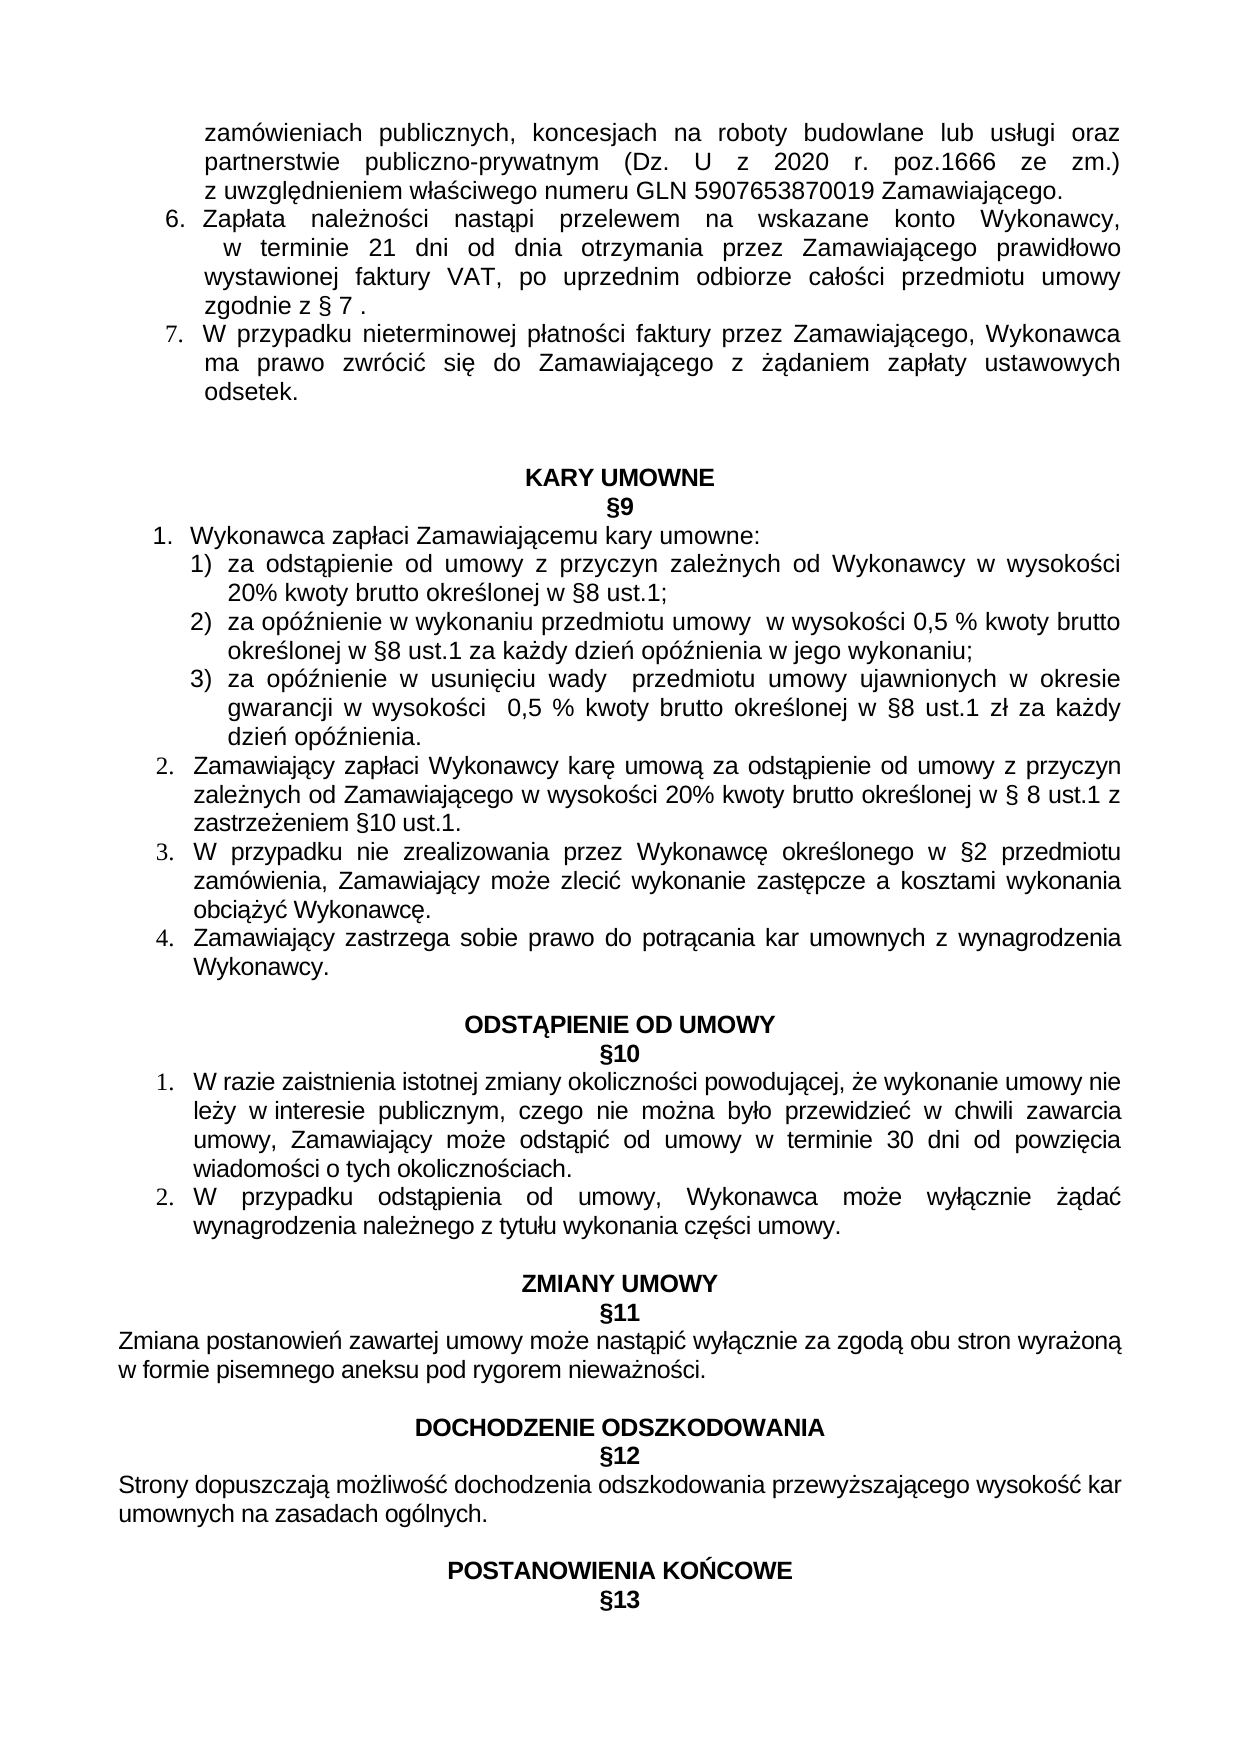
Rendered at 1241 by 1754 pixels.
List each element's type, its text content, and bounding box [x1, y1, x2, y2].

text Zmiana postanowień zawartej umowy może nastąpić wyłącznie za zgodą obu stron wyrażoną w formie pisemnego aneksu pod rygorem nieważności. [118, 1326, 1122, 1384]
list za opóźnienie w usunięciu wady przedmiotu umowy ujawnionych w okresie gwarancji w wysokości 0,5 % kwoty brutto określonej w §8 ust.1 zł za każdy dzień opóźnienia. [190, 664, 1122, 751]
text POSTANOWIENIA KOŃCOWE [118, 1556, 1122, 1585]
text §12 [118, 1441, 1122, 1470]
list za odstąpienie od umowy z przyczyn zależnych od Wykonawcy w wysokości 20% kwoty brutto określonej w §8 ust.1; [190, 549, 1122, 607]
text §11 [118, 1297, 1122, 1326]
list W przypadku odstąpienia od umowy, Wykonawca może wyłącznie żądać wynagrodzenia należnego z tytułu wykonania części umowy. [156, 1182, 1122, 1240]
list W przypadku nie zrealizowania przez Wykonawcę określonego w §2 przedmiotu zamówienia, Zamawiający może zlecić wykonanie zastępcze a kosztami wykonania obciążyć Wykonawcę. [156, 837, 1122, 923]
text ZMIANY UMOWY [118, 1269, 1122, 1297]
text DOCHODZENIE ODSZKODOWANIA [118, 1412, 1122, 1441]
list Zamawiający zastrzega sobie prawo do potrącania kar umownych z wynagrodzenia Wykonawcy. [156, 923, 1122, 981]
text §9 [118, 492, 1122, 521]
list W razie zaistnienia istotnej zmiany okoliczności powodującej, że wykonanie umowy nie leży w interesie publicznym, czego nie można było przewidzieć w chwili zawarcia umowy, Zamawiający może odstąpić od umowy w terminie 30 dni od powzięcia wiadomości o tych okolicznościach. [156, 1067, 1122, 1182]
list zamówieniach publicznych, koncesjach na roboty budowlane lub usługi oraz partnerstwie publiczno-prywatnym (Dz. U z 2020 r. poz.1666 ze zm.) z uwzględnieniem właściwego numeru GLN 5907653870019 Zamawiającego. [165, 118, 1122, 204]
text Strony dopuszczają możliwość dochodzenia odszkodowania przewyższającego wysokość kar umownych na zasadach ogólnych. [118, 1470, 1122, 1527]
list W przypadku nieterminowej płatności faktury przez Zamawiającego, Wykonawca ma prawo zwrócić się do Zamawiającego z żądaniem zapłaty ustawowych odsetek. [165, 319, 1122, 406]
text KARY UMOWNE [118, 463, 1122, 492]
list za opóźnienie w wykonaniu przedmiotu umowy w wysokości 0,5 % kwoty brutto określonej w §8 ust.1 za każdy dzień opóźnienia w jego wykonaniu; [190, 607, 1122, 664]
text ODSTĄPIENIE OD UMOWY [118, 1010, 1122, 1038]
text §13 [118, 1585, 1122, 1614]
list Wykonawca zapłaci Zamawiającemu kary umowne: [152, 521, 1122, 549]
list Zapłata należności nastąpi przelewem na wskazane konto Wykonawcy, w terminie 21 dni od dnia otrzymania przez Zamawiającego prawidłowo wystawionej faktury VAT, po uprzednim odbiorze całości przedmiotu umowy zgodnie z § 7 . [165, 204, 1122, 319]
text §10 [118, 1038, 1122, 1067]
list Zamawiający zapłaci Wykonawcy karę umową za odstąpienie od umowy z przyczyn zależnych od Zamawiającego w wysokości 20% kwoty brutto określonej w § 8 ust.1 z zastrzeżeniem §10 ust.1. [156, 751, 1122, 837]
